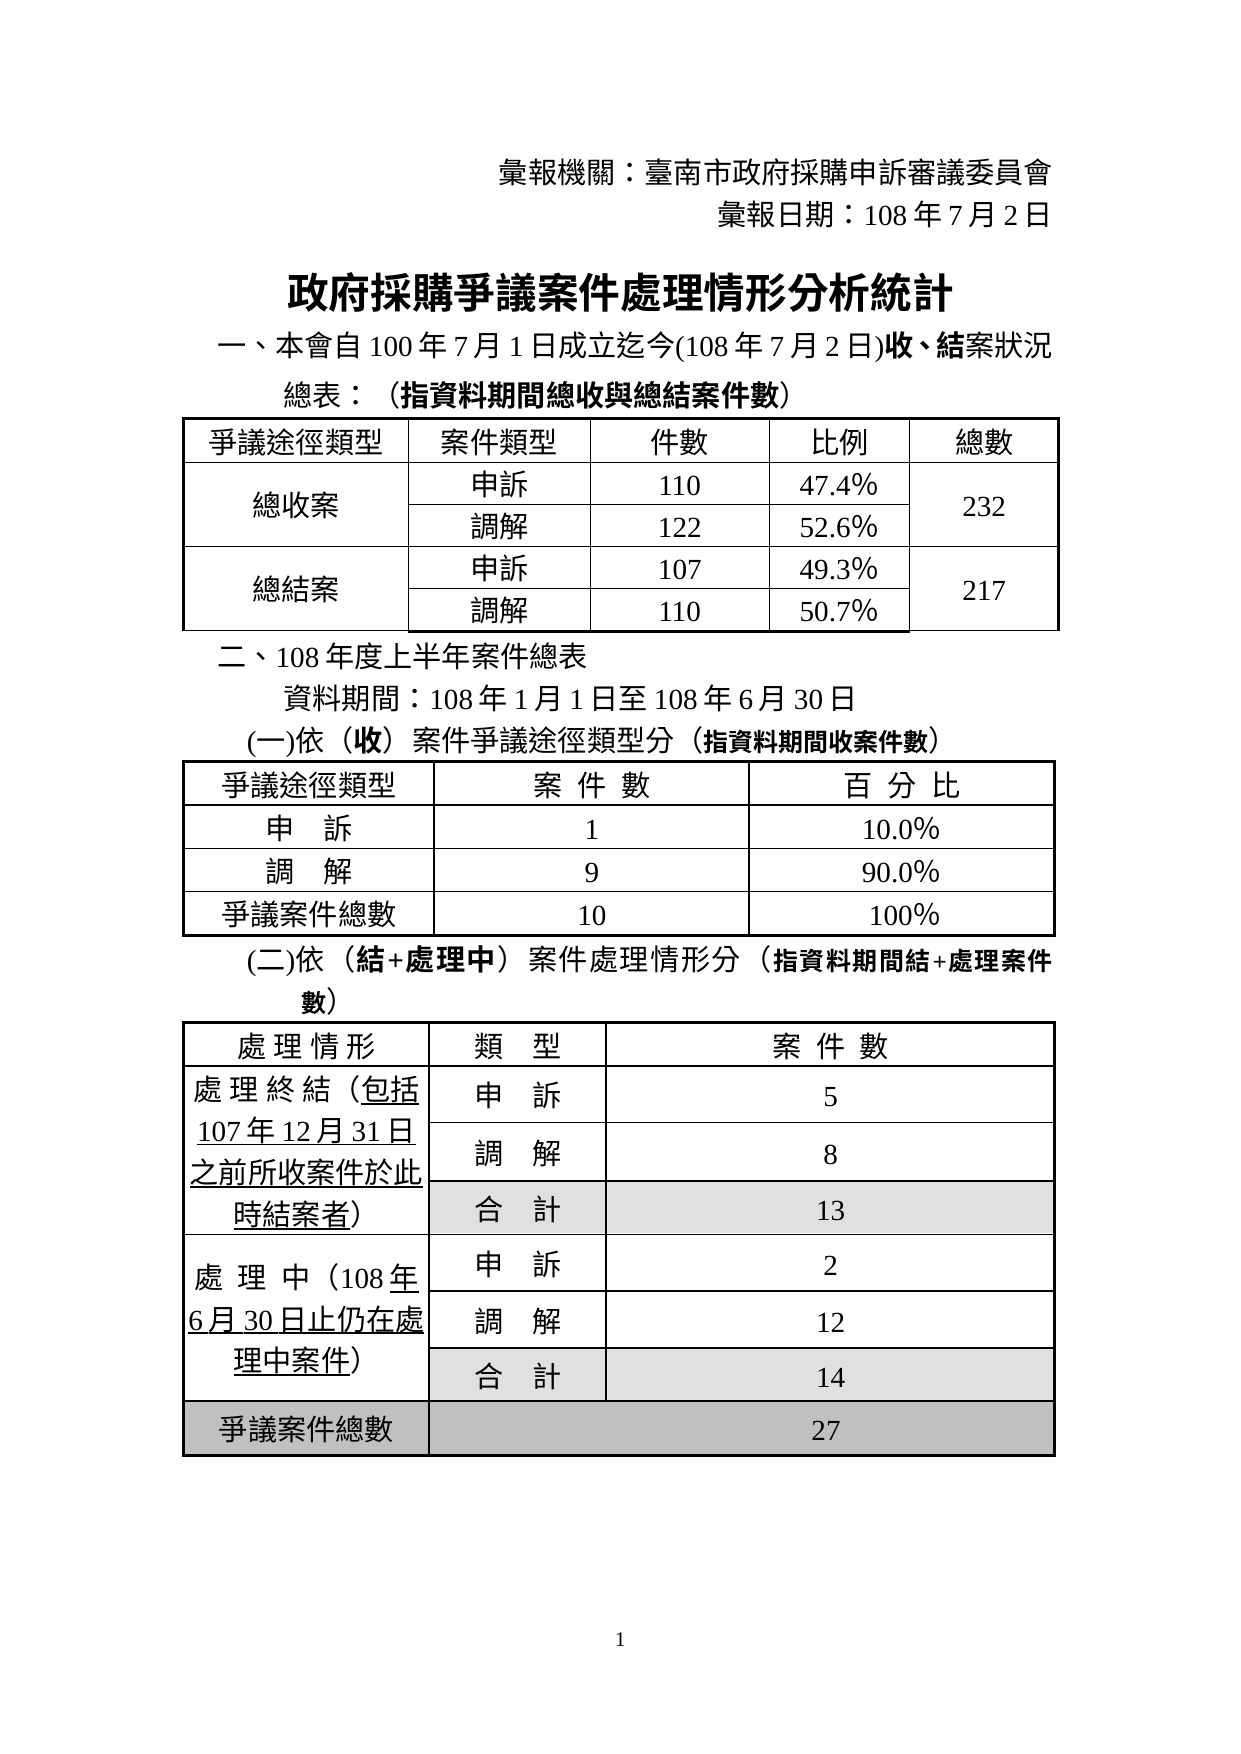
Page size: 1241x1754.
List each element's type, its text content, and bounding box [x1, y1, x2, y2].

table_cell 爭議案件總數 [185, 1402, 428, 1454]
table_cell 處 理 中（108年6月30日止仍在處理中案件） [185, 1235, 428, 1400]
table_header 處 理 情 形 [185, 1024, 428, 1065]
table_cell 232 [910, 463, 1057, 546]
table_cell 處 理 終 結（包括107年12月31日之前所收案件於此時結案者） [185, 1067, 428, 1233]
table_cell 52.6％ [770, 505, 909, 546]
table_cell 總結案 [185, 547, 408, 630]
list 依（結+處理中）案件處理情形分（指資料期間結+處理案件數） [247, 937, 1053, 1021]
table_cell 10.0％ [750, 806, 1053, 848]
text 彙報機關：臺南市政府採購申訴審議委員會 [187, 150, 1053, 192]
table_header 爭議途徑類型 [185, 420, 408, 461]
table_header 件數 [591, 420, 769, 461]
table_cell 49.3％ [770, 547, 909, 588]
table_cell 調解 [409, 505, 590, 546]
table_cell 2 [607, 1235, 1053, 1290]
table_cell 調 解 [430, 1292, 605, 1347]
text 彙報日期：108年7月2日 [187, 192, 1053, 233]
list 108年度上半年案件總表 資料期間：108年1月1日至108年6月30日 [217, 633, 1053, 718]
table_cell 申訴 [409, 463, 590, 504]
table_cell 8 [607, 1123, 1053, 1180]
table_header 案件類型 [409, 420, 590, 461]
table_cell 申訴 [409, 547, 590, 588]
table_cell 110 [591, 463, 769, 504]
table_header 類 型 [430, 1024, 605, 1065]
table_header 案 件 數 [435, 763, 748, 804]
list 本會自100年7月1日成立迄今(108年7月2日)收、結案狀況總表：（指資料期間總收與總結案件數） [217, 317, 1053, 417]
table_cell 110 [591, 589, 769, 630]
table_cell 27 [430, 1402, 1053, 1454]
table_cell 申 訴 [185, 806, 433, 848]
table_header 總數 [910, 420, 1057, 461]
table_header 比例 [770, 420, 909, 461]
table_cell 107 [591, 547, 769, 588]
table_cell 47.4％ [770, 463, 909, 504]
table_cell 10 [435, 892, 748, 934]
table_cell 爭議案件總數 [185, 892, 433, 934]
table_cell 13 [607, 1182, 1053, 1233]
table_cell 調 解 [430, 1123, 605, 1180]
text 政府採購爭議案件處理情形分析統計 [187, 275, 1053, 317]
table_cell 合 計 [430, 1349, 605, 1400]
table_cell 12 [607, 1292, 1053, 1347]
list 依（收）案件爭議途徑類型分（指資料期間收案件數） [247, 718, 1053, 759]
table_cell 申 訴 [430, 1235, 605, 1290]
table_cell 9 [435, 849, 748, 891]
table_cell 合 計 [430, 1182, 605, 1233]
table_cell 總收案 [185, 463, 408, 546]
table_cell 90.0％ [750, 849, 1053, 891]
table_cell 申 訴 [430, 1067, 605, 1122]
table_header 爭議途徑類型 [185, 763, 433, 804]
table_cell 5 [607, 1067, 1053, 1122]
table_header 百 分 比 [750, 763, 1053, 804]
table_cell 調解 [409, 589, 590, 630]
table_cell 100％ [750, 892, 1053, 934]
table_cell 50.7％ [770, 589, 909, 630]
table_cell 14 [607, 1349, 1053, 1400]
table_cell 1 [435, 806, 748, 848]
table_cell 217 [910, 547, 1057, 630]
table_header 案 件 數 [607, 1024, 1053, 1065]
table_cell 調 解 [185, 849, 433, 891]
table_cell 122 [591, 505, 769, 546]
